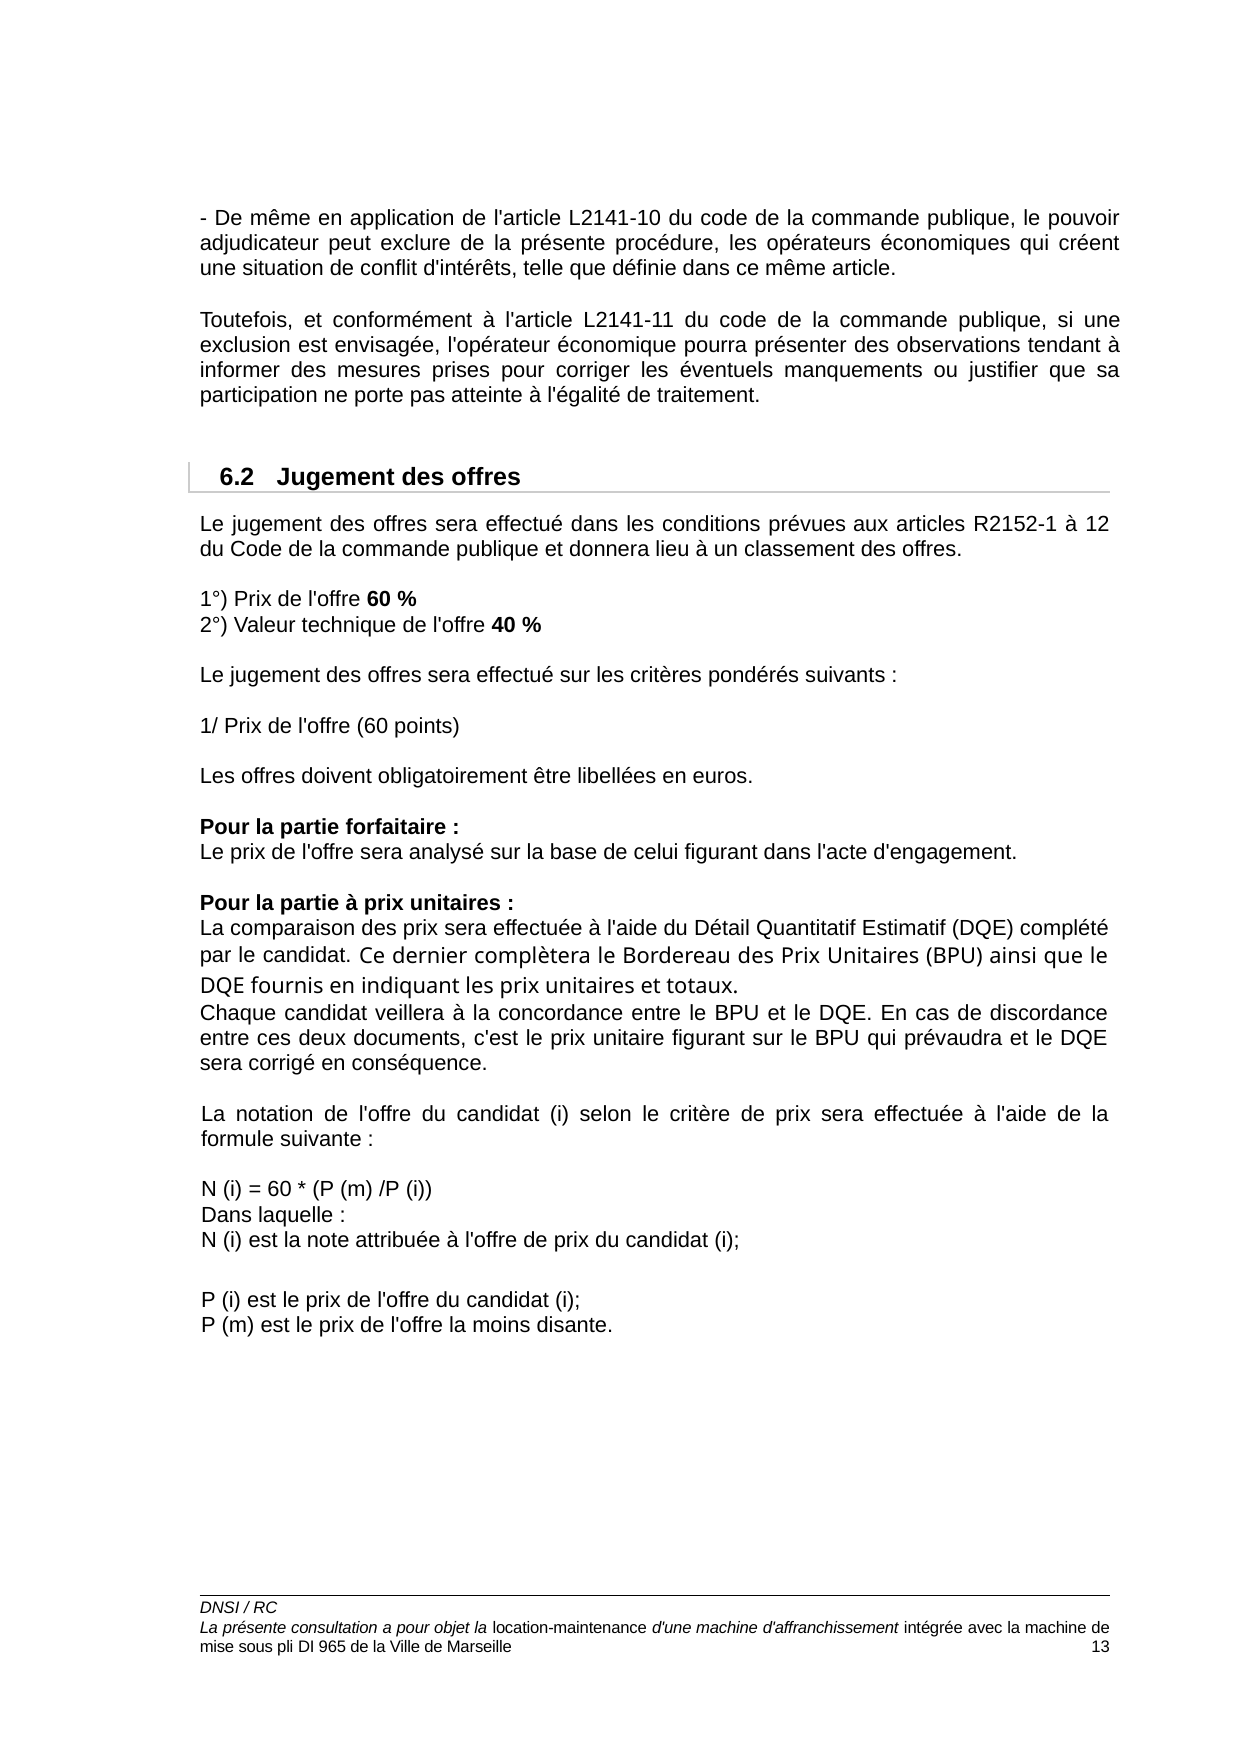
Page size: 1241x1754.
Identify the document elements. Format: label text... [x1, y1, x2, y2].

text 1/ Prix de l'offre (60 points) [199, 713, 1121, 738]
text 2°) Valeur technique de l'offre 40 % [199, 612, 1110, 637]
text P (m) est le prix de l'offre la moins disante. [201, 1312, 1110, 1337]
subtitle Jugement des offres [190, 462, 1110, 491]
text Dans laquelle : [201, 1201, 1110, 1227]
text La notation de l'offre du candidat (i) selon le critère de prix sera effectuée à l'aide de la formule suivante : [201, 1100, 1110, 1151]
text 1°) Prix de l'offre 60 % [199, 586, 1110, 612]
text Chaque candidat veillera à la concordance entre le BPU et le DQE. En cas de discordance entre ces deux documents, c'est le prix unitaire figurant sur le BPU qui prévaudra et le DQE sera corrigé en conséquence. [199, 999, 1110, 1075]
text Pour la partie forfaitaire : [199, 814, 1110, 839]
text La comparaison des prix sera effectuée à l'aide du Détail Quantitatif Estimatif (DQE) complété par le candidat. Ce dernier complètera le Bordereau des Prix Unitaires (BPU) ainsi que le DQE fournis en indiquant les prix unitaires et totaux. [199, 915, 1110, 999]
text Le jugement des offres sera effectué sur les critères pondérés suivants : [199, 662, 1110, 687]
text N (i) est la note attribuée à l'offre de prix du candidat (i); [201, 1227, 1110, 1252]
text - De même en application de l'article L2141-10 du code de la commande publique, le pouvoir adjudicateur peut exclure de la présente procédure, les opérateurs économiques qui créent une situation de conflit d'intérêts, telle que définie dans ce même article. [188, 204, 1110, 280]
text Les offres doivent obligatoirement être libellées en euros. [199, 763, 1110, 789]
text P (i) est le prix de l'offre du candidat (i); [201, 1287, 1110, 1312]
text N (i) = 60 * (P (m) /P (i)) [201, 1176, 1110, 1201]
text Le prix de l'offre sera analysé sur la base de celui figurant dans l'acte d'engagement. [199, 839, 1110, 864]
text Pour la partie à prix unitaires : [199, 889, 1110, 915]
text Toutefois, et conformément à l'article L2141-11 du code de la commande publique, si une exclusion est envisagée, l'opérateur économique pourra présenter des observations tendant à informer des mesures prises pour corriger les éventuels manquements ou justifier que sa participation ne porte pas atteinte à l'égalité de traitement. [199, 307, 1121, 407]
text Le jugement des offres sera effectué dans les conditions prévues aux articles R2152-1 à 12 du Code de la commande publique et donnera lieu à un classement des offres. [199, 511, 1110, 561]
